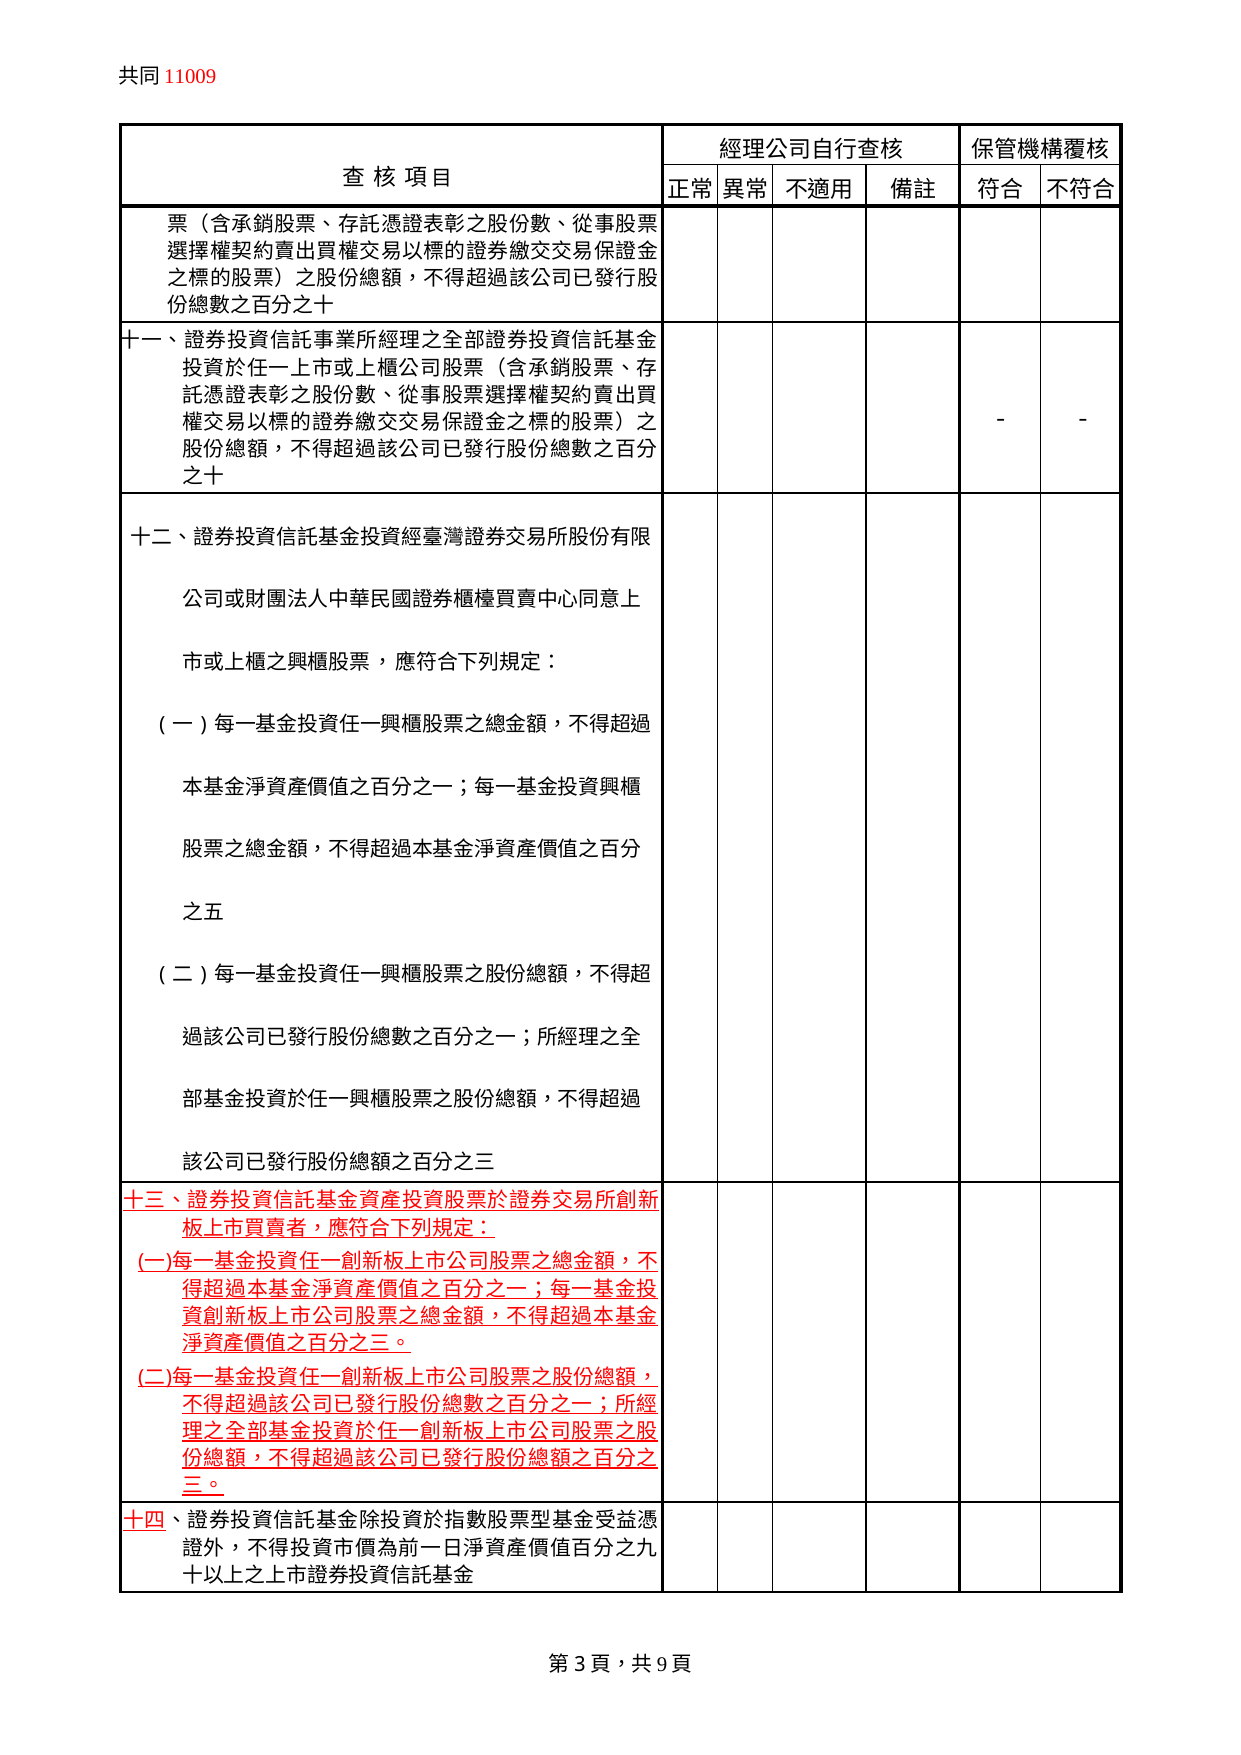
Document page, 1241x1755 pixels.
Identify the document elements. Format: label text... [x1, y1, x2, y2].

table_cell 正常 [664, 165, 717, 204]
table_cell [664, 208, 717, 321]
table_header 保管機構覆核 [961, 126, 1119, 164]
table_cell 票（含承銷股票、存託憑證表彰之股份數、從事股票選擇權契約賣出買權交易以標的證券繳交交易保證金之標的股票）之股份總額，不得超過該公司已發行股份總數之百分之十 [122, 208, 661, 321]
table_cell [718, 1503, 772, 1591]
table_cell 十三、證券投資信託基金資產投資股票於證券交易所創新板上市買賣者，應符合下列規定： (一)每一基金投資任一創新板上市公司股票之總金額，不得超過本基金淨資產價值之百分之一；每一基金投資創新板上市公司股票之總金額，不得超過本基金淨資產價值之百分之三。 (二)每一基金投資任一創新板上市公司股票之股份總額，不得超過該公司已發行股份總數之百分之一；所經理之全部基金投資於任一創新板上市公司股票之股份總額，不得超過該公司已發行股份總額之百分之三。 [122, 1183, 661, 1501]
table_cell [718, 323, 772, 492]
table_cell [961, 494, 1040, 1181]
table_cell [867, 494, 958, 1181]
table_cell 備註 [867, 165, 958, 204]
table_cell [664, 494, 717, 1181]
table_cell 十四、證券投資信託基金除投資於指數股票型基金受益憑證外，不得投資市價為前一日淨資產價值百分之九十以上之上市證券投資信託基金 [122, 1503, 661, 1591]
table_cell [961, 1183, 1040, 1501]
table_cell [961, 208, 1040, 321]
table_cell 不適用 [773, 165, 865, 204]
table_cell [718, 208, 772, 321]
table_cell [867, 208, 958, 321]
table_cell [664, 1503, 717, 1591]
table_cell [773, 208, 865, 321]
table_cell [1041, 494, 1119, 1181]
table_cell [961, 1503, 1040, 1591]
table_cell 十一、證券投資信託事業所經理之全部證券投資信託基金投資於任一上市或上櫃公司股票（含承銷股票、存託憑證表彰之股份數、從事股票選擇權契約賣出買權交易以標的證券繳交交易保證金之標的股票）之股份總額，不得超過該公司已發行股份總數之百分之十 [122, 323, 661, 492]
table_cell [664, 323, 717, 492]
table_cell [1041, 208, 1119, 321]
table_cell 十二、證券投資信託基金投資經臺灣證券交易所股份有限公司或財團法人中華民國證券櫃檯買賣中心同意上市或上櫃之興櫃股票，應符合下列規定： (一)每一基金投資任一興櫃股票之總金額，不得超過本基金淨資產價值之百分之一；每一基金投資興櫃股票之總金額，不得超過本基金淨資產價值之百分之五 (二)每一基金投資任一興櫃股票之股份總額，不得超過該公司已發行股份總數之百分之一；所經理之全部基金投資於任一興櫃股票之股份總額，不得超過該公司已發行股份總額之百分之三 [122, 494, 661, 1181]
table_cell 符合 [961, 165, 1040, 204]
table_cell - [961, 323, 1040, 492]
table_header 經理公司自行查核 [664, 126, 958, 164]
table_cell [867, 1503, 958, 1591]
table_cell [867, 323, 958, 492]
table_cell [718, 494, 772, 1181]
table_cell 不符合 [1041, 165, 1119, 204]
table_cell [773, 1183, 865, 1501]
table_cell [1041, 1183, 1119, 1501]
table_cell [773, 1503, 865, 1591]
table_cell - [1041, 323, 1119, 492]
table_cell [773, 323, 865, 492]
table_cell [1041, 1503, 1119, 1591]
table_cell 異常 [718, 165, 772, 204]
table_cell [867, 1183, 958, 1501]
table_cell [718, 1183, 772, 1501]
table_cell [773, 494, 865, 1181]
table_header 查核項目 [122, 126, 661, 204]
table_cell [664, 1183, 717, 1501]
